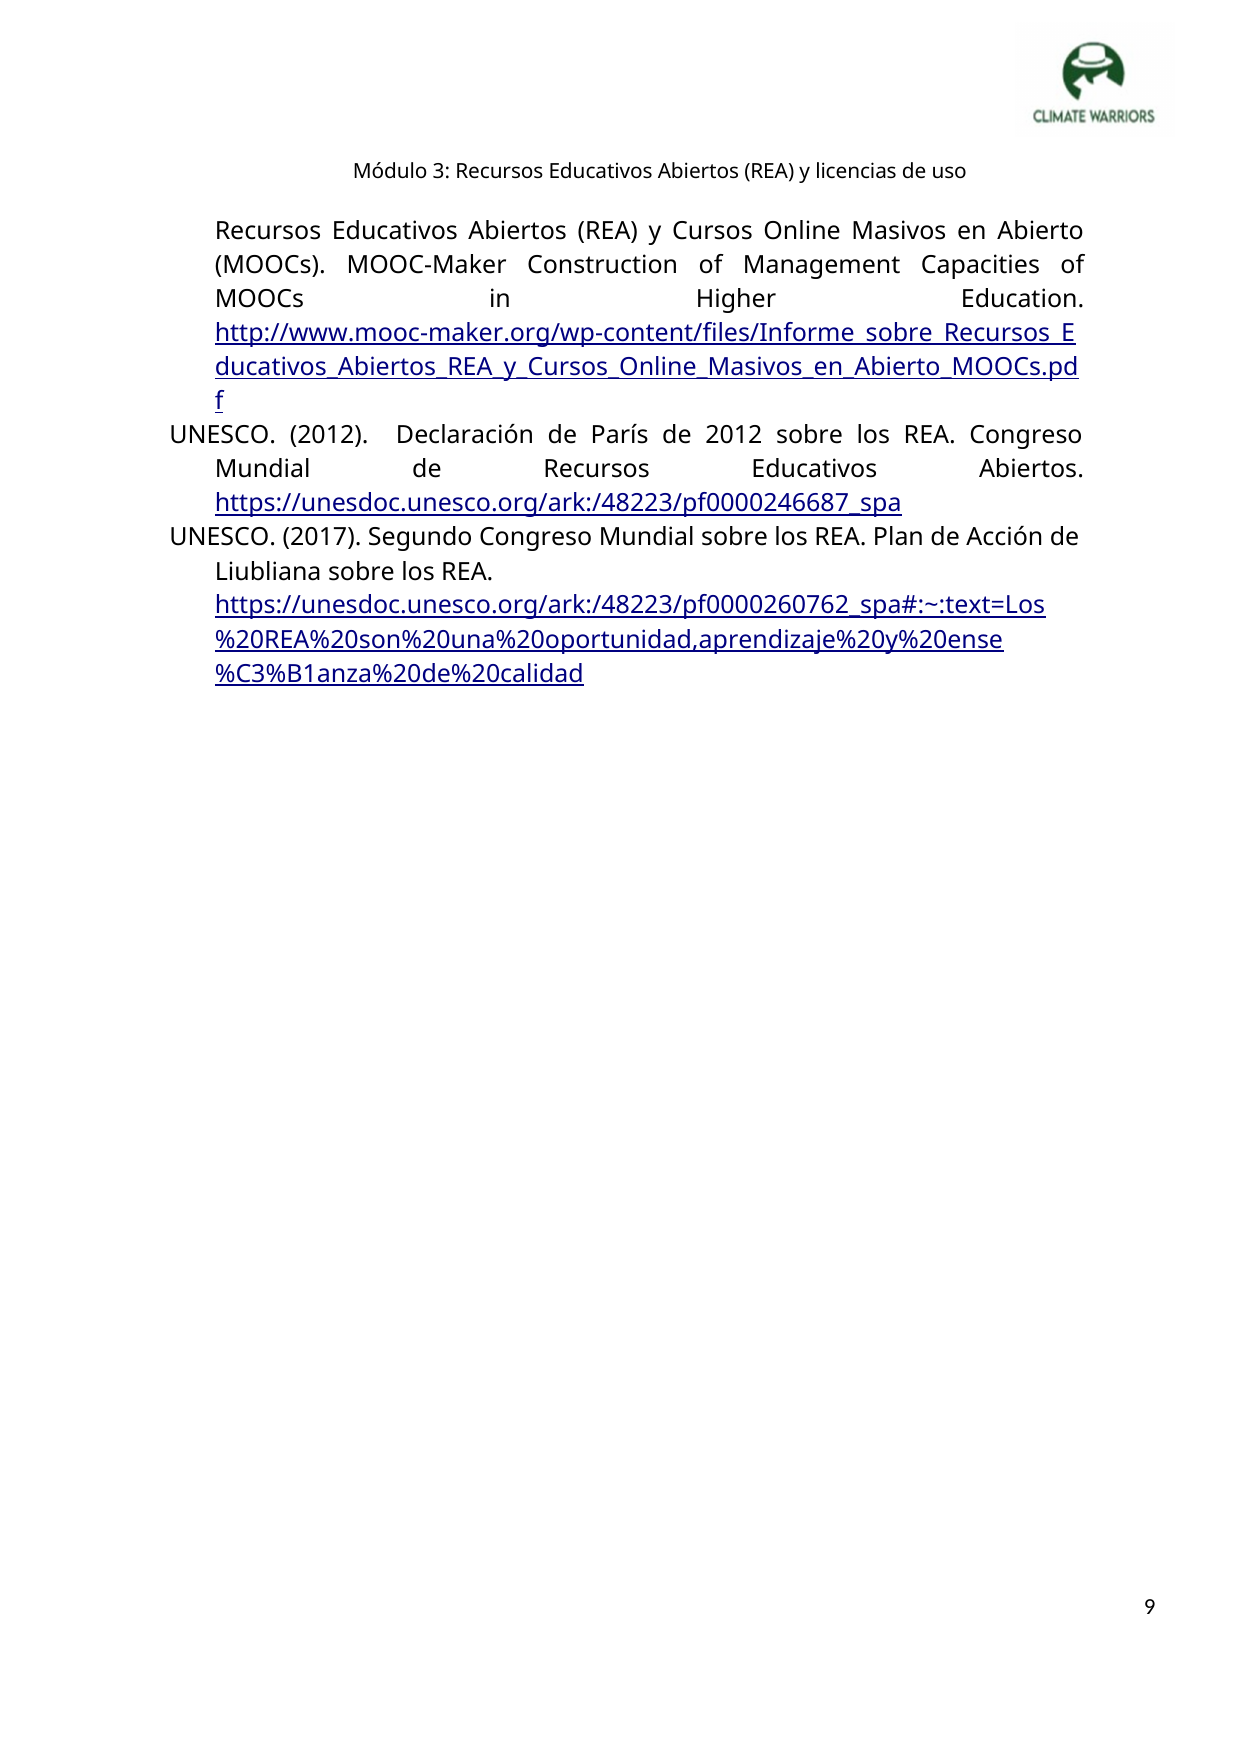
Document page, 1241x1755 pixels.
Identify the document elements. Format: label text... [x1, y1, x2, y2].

text Recursos Educativos Abiertos (REA) y Cursos Online Masivos en Abierto (MOOCs). MOOC-Maker Construction of Management Capacities of MOOCs in Higher Education. http://www.mooc-maker.org/wp-content/files/Informe_sobre_Recursos_Educativos_Abiertos_REA_y_Cursos_Online_Masivos_en_Abierto_MOOCs.pdf [169, 221, 1084, 417]
text UNESCO. (2017). Segundo Congreso Mundial sobre los REA. Plan de Acción de Liubliana sobre los REA. https://unesdoc.unesco.org/ark:/48223/pf0000260762_spa#:~:text=Los%20REA%20son%20una%20oportunidad,aprendizaje%20y%20ense%C3%B1anza%20de%20calidad [169, 519, 1084, 689]
text UNESCO. (2012). Declaración de París de 2012 sobre los REA. Congreso Mundial de Recursos Educativos Abiertos. https://unesdoc.unesco.org/ark:/48223/pf0000246687_spa [169, 417, 1084, 519]
